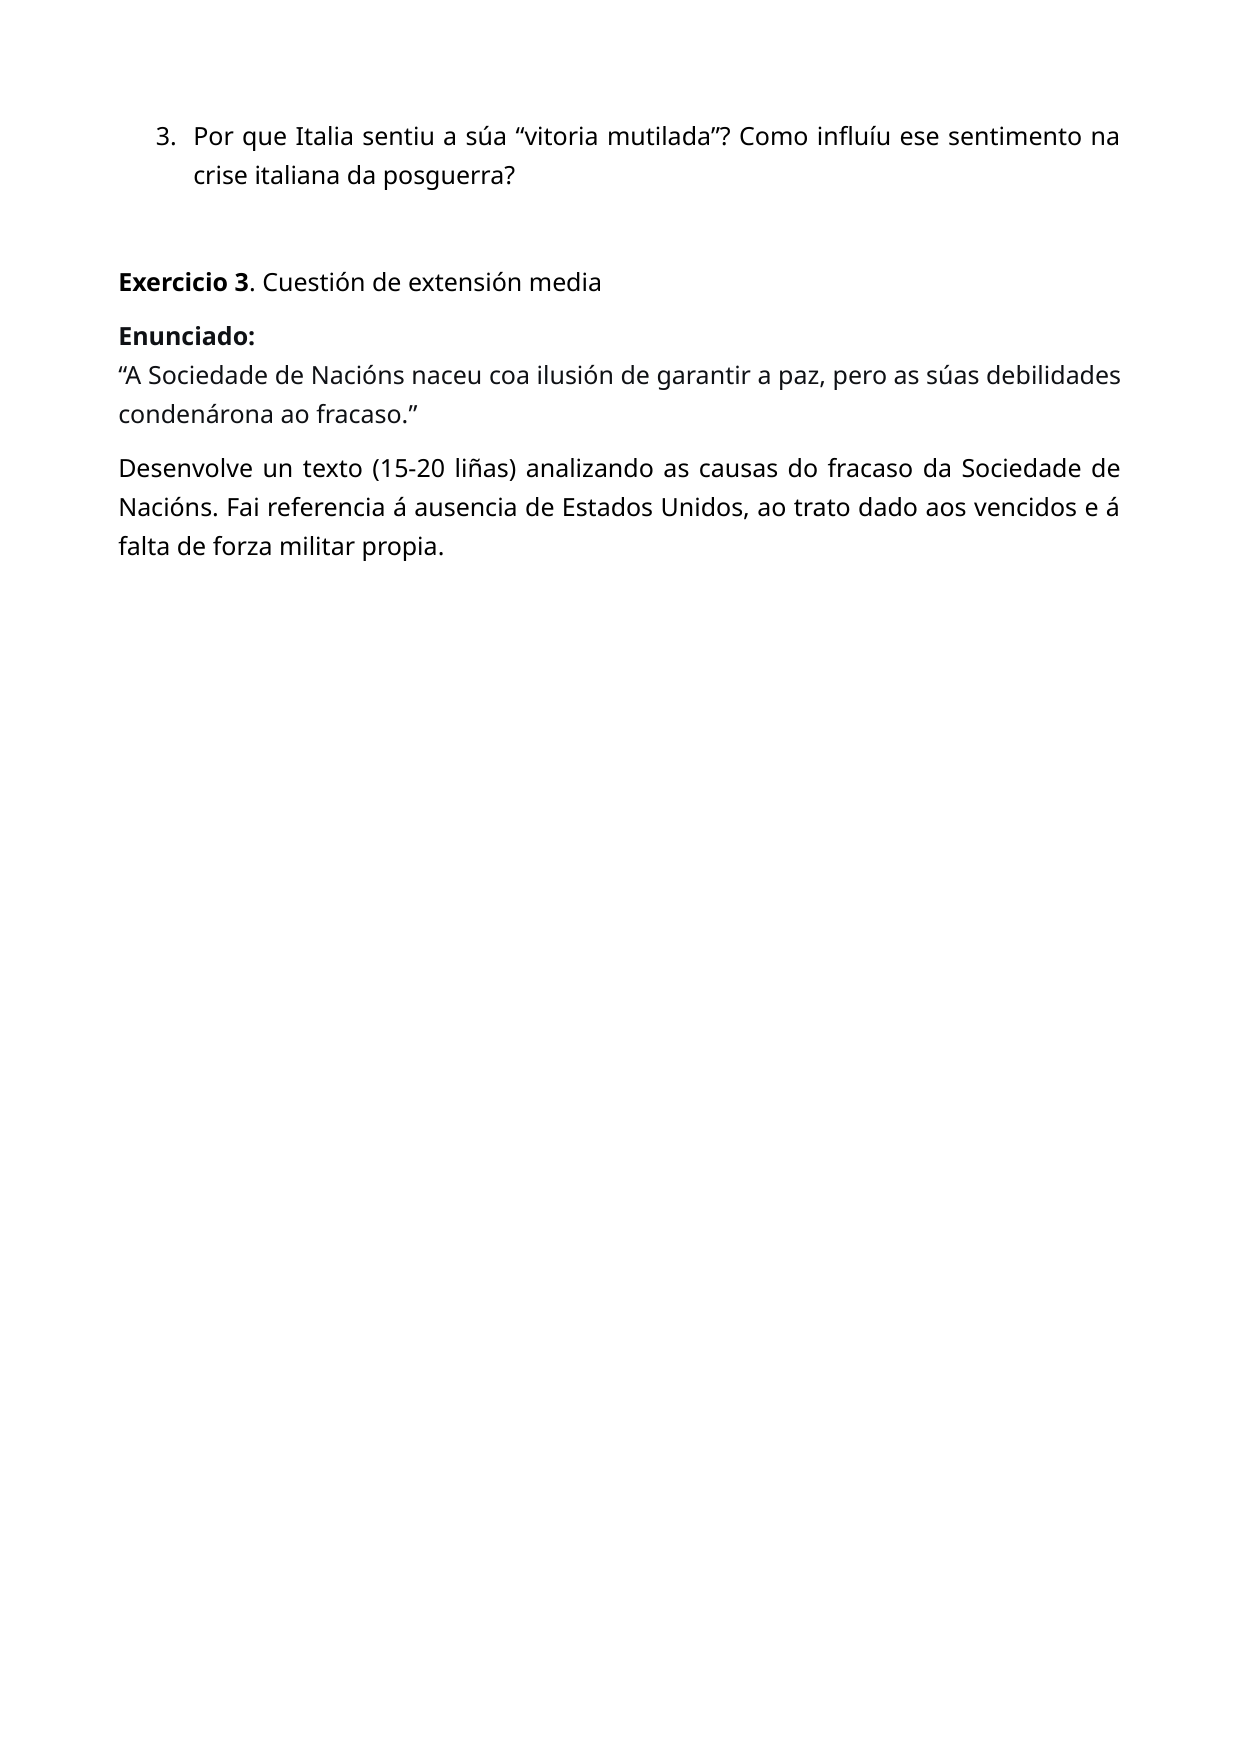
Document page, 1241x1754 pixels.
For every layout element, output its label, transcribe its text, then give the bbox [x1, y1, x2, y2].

text Exercicio 3. Cuestión de extensión media [118, 265, 1122, 299]
text Enunciado: “A Sociedade de Nacións naceu coa ilusión de garantir a paz, pero as súas debilidades condenárona ao fracaso.” [118, 318, 1122, 431]
list Por que Italia sentiu a súa “vitoria mutilada”? Como influíu ese sentimento na crise italiana da posguerra? [156, 118, 1122, 191]
text Desenvolve un texto (15-20 liñas) analizando as causas do fracaso da Sociedade de Nacións. Fai referencia á ausencia de Estados Unidos, ao trato dado aos vencidos e á falta de forza militar propia. [118, 451, 1122, 563]
